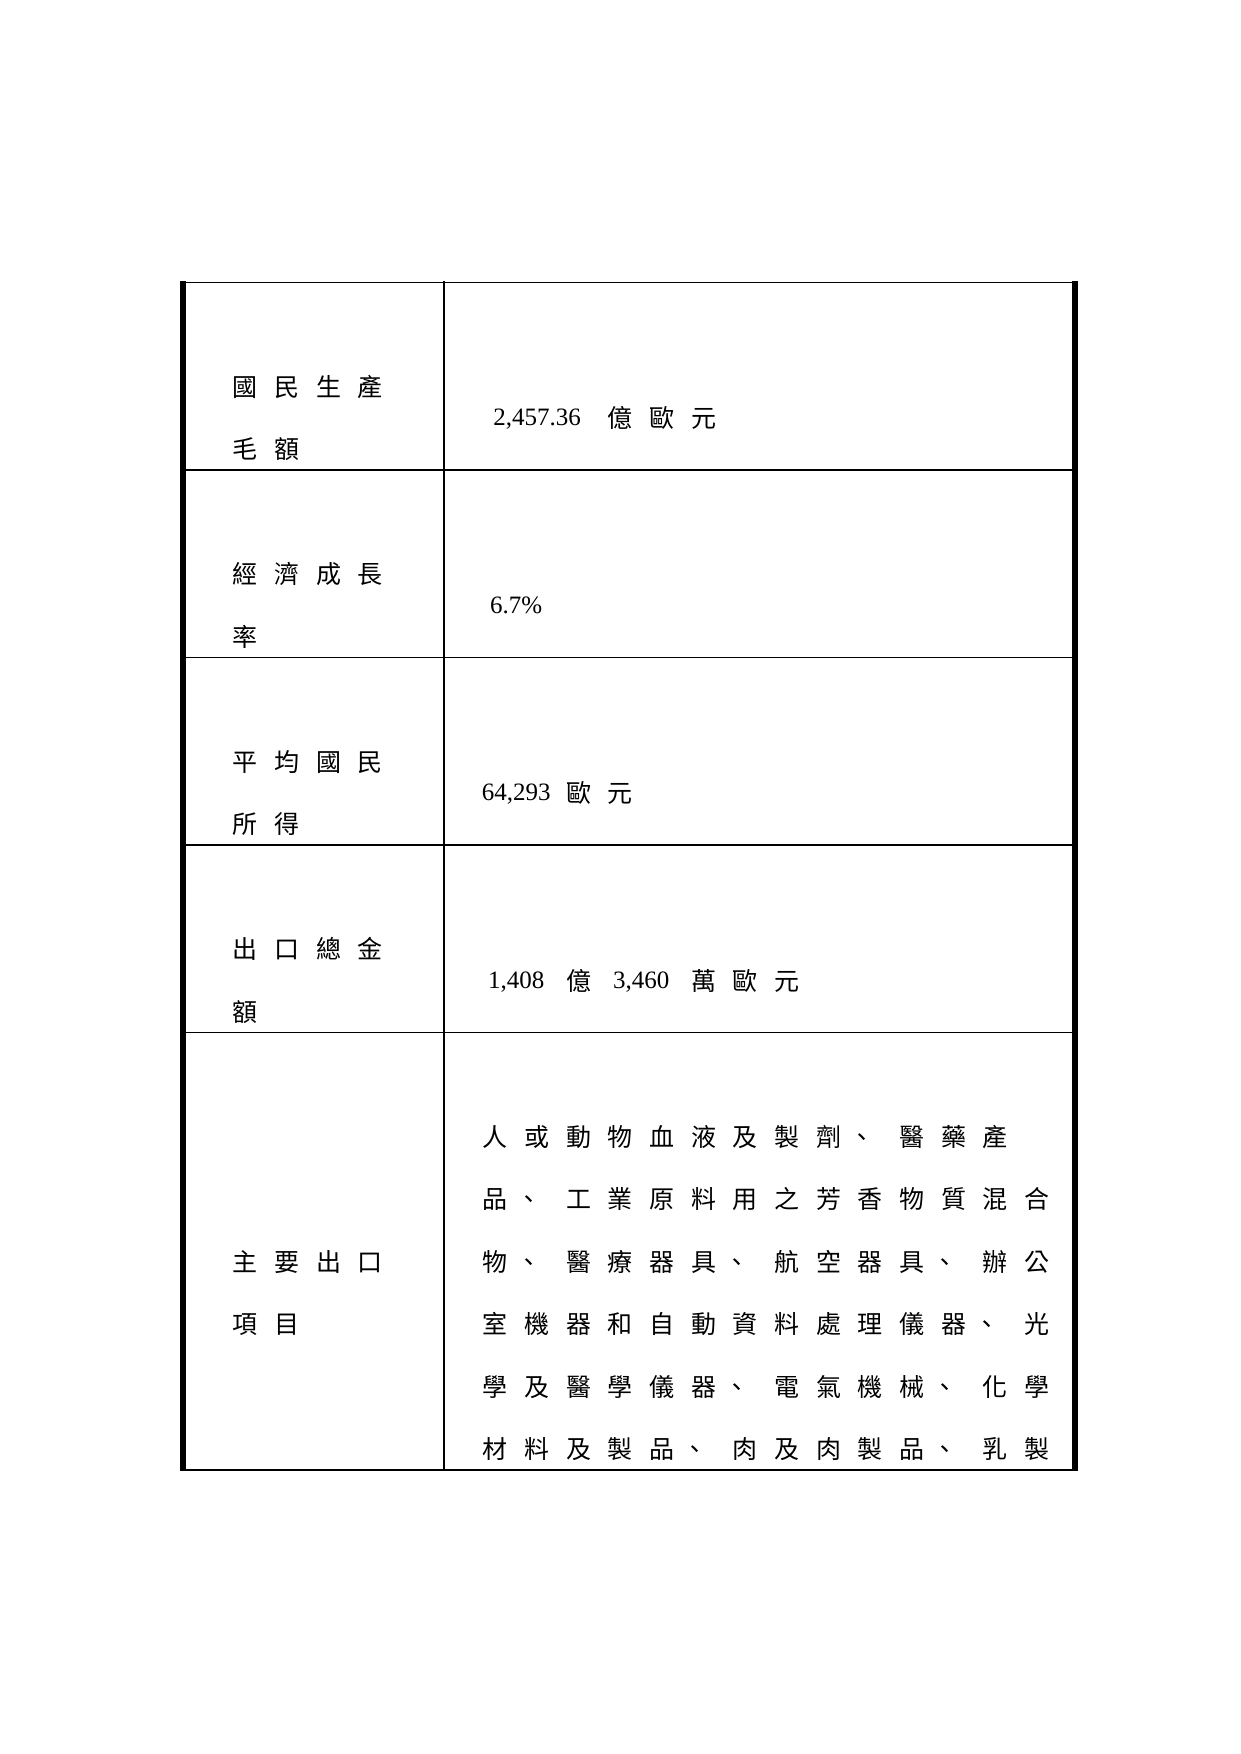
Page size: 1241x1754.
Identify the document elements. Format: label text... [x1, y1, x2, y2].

table_cell 平均國民所得 [186, 658, 443, 844]
table_cell 6.7% [445, 471, 1072, 656]
table_cell 出口總金額 [186, 846, 443, 1031]
table_cell 主要出口項目 [186, 1033, 443, 1469]
table_cell 2,457.36億歐元 [445, 283, 1072, 469]
table_cell 1,408億3,460萬歐元 [445, 846, 1072, 1031]
table_cell 64,293歐元 [445, 658, 1072, 844]
table_cell 人或動物血液及製劑、醫藥產品、工業原料用之芳香物質混合物、醫療器具、航空器具、辦公室機器和自動資料處理儀器、光學及醫學儀器、電氣機械、化學材料及製品、肉及肉製品、乳製 [445, 1033, 1072, 1469]
table_cell 國民生產毛額 [186, 283, 443, 469]
table_cell 經濟成長率 [186, 471, 443, 656]
